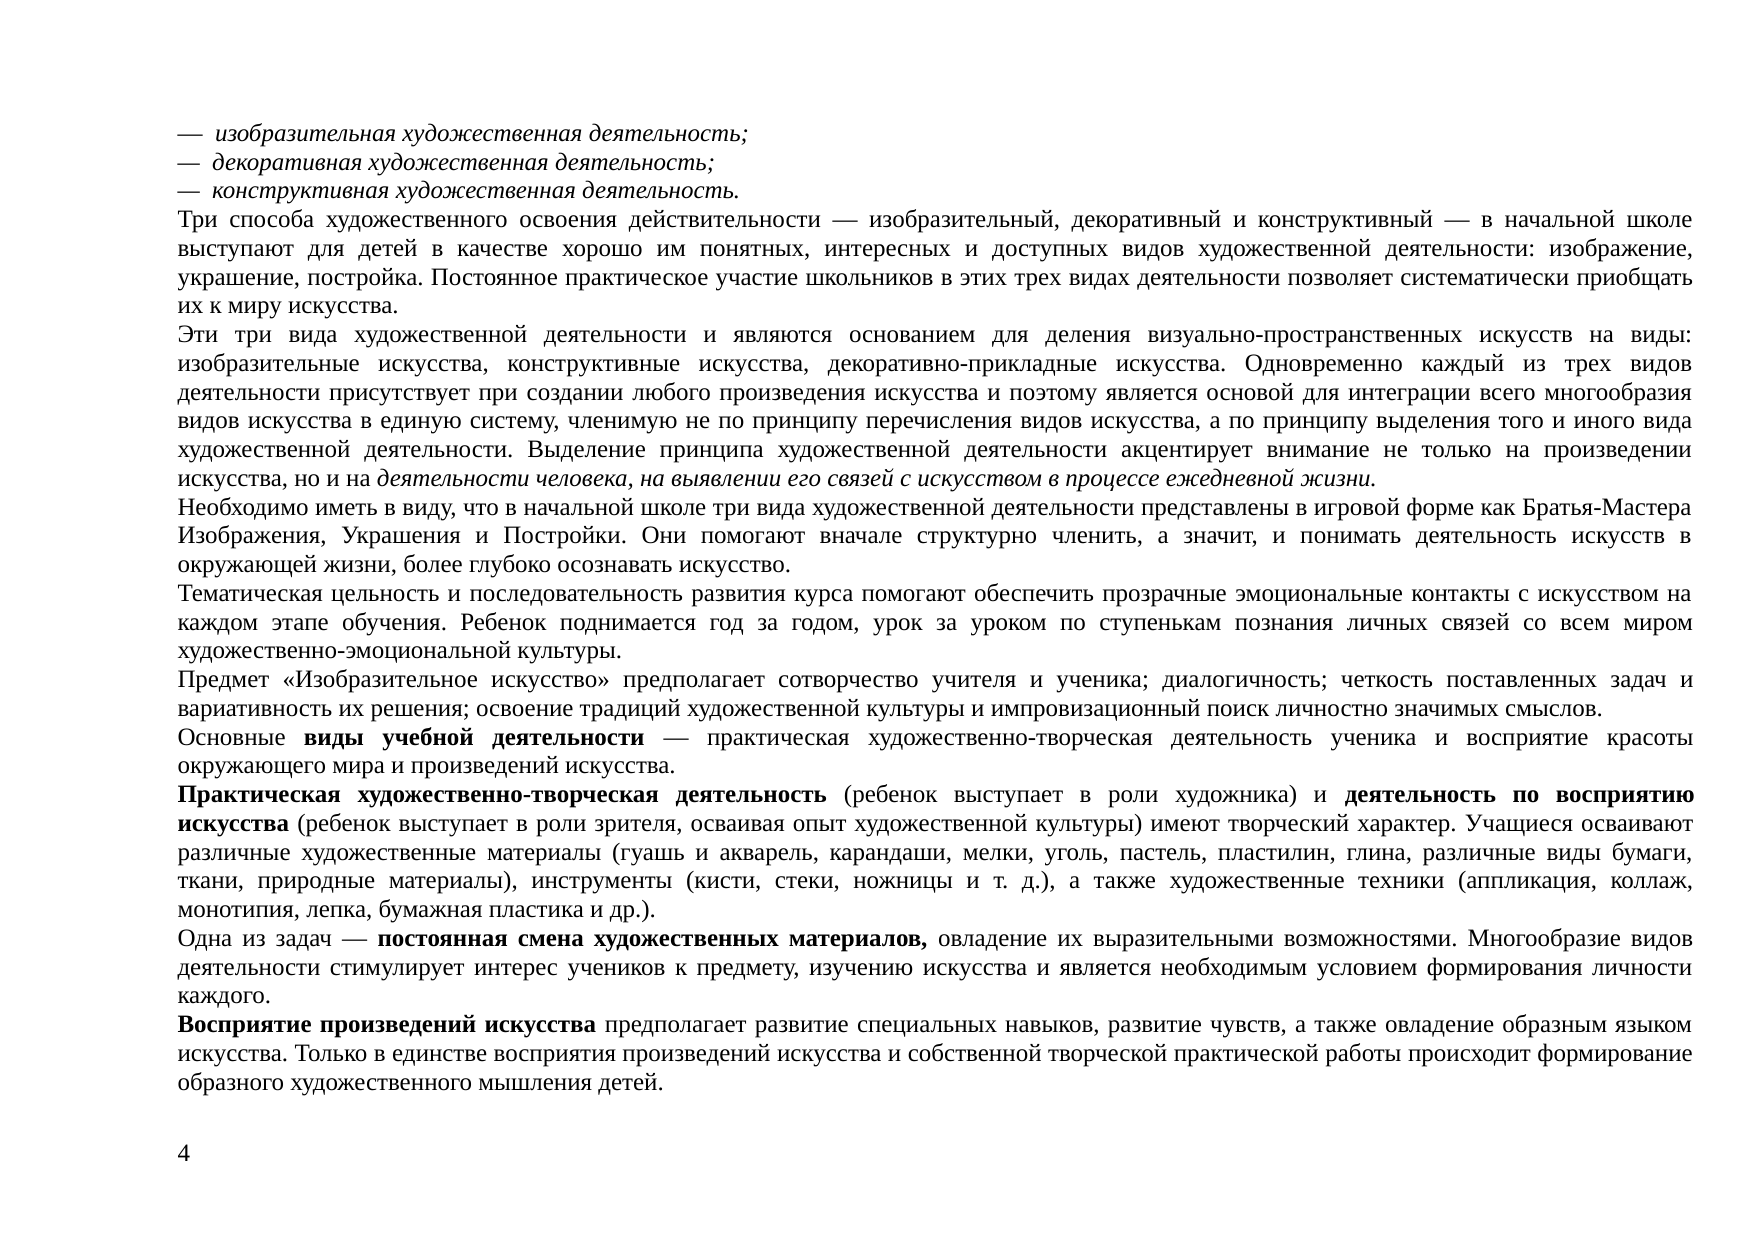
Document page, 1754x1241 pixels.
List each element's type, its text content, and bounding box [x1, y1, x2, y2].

text Три способа художественного освоения действительности — изобразительный, декоративный и конструктивный — в начальной школе выступают для детей в качестве хорошо им понятных, интересных и доступных видов художественной деятельности: изображение, украшение, постройка. Постоянное практическое участие школьников в этих трех видах деятельности позволяет систематически приобщать их к миру искусства. [177, 204, 1695, 319]
text Восприятие произведений искусства предполагает развитие специальных навыков, развитие чувств, а также овладение образным языком искусства. Только в единстве восприятия произведений искусства и собственной творческой практической работы происходит формирование образного художественного мышления детей. [177, 1009, 1694, 1096]
text Необходимо иметь в виду, что в начальной школе три вида художественной деятельности представлены в игровой форме как Братья-Мастера Изображения, Украшения и Постройки. Они помогают вначале структурно членить, а значит, и понимать деятельность искусств в окружающей жизни, более глубоко осознавать искусство. [177, 492, 1694, 578]
text Тематическая цельность и последовательность развития курса помогают обеспечить прозрачные эмоциональные контакты с искусством на каждом этапе обучения. Ребенок поднимается год за годом, урок за уроком по ступенькам познания личных связей со всем миром художественно-эмоциональной культуры. [177, 578, 1694, 664]
text Основные виды учебной деятельности — практическая художественно-творческая деятельность ученика и восприятие красоты окружающего мира и произведений искусства. [177, 722, 1695, 779]
text — декоративная художественная деятельность; [177, 147, 1695, 176]
text Практическая художественно-творческая деятельность (ребенок выступает в роли художника) и деятельность по восприятию искусства (ребенок выступает в роли зрителя, осваивая опыт художественной культуры) имеют творческий характер. Учащиеся осваивают различные художественные материалы (гуашь и акварель, карандаши, мелки, уголь, пастель, пластилин, глина, различные виды бумаги, ткани, природные материалы), инструменты (кисти, стеки, ножницы и т. д.), а также художественные техники (аппликация, коллаж, монотипия, лепка, бумажная пластика и др.). [177, 779, 1695, 923]
text Одна из задач — постоянная смена художественных материалов, овладение их выразительными возможностями. Многообразие видов деятельности стимулирует интерес учеников к предмету, изучению искусства и является необходимым условием формирования личности каждого. [177, 923, 1694, 1009]
text — изобразительная художественная деятельность; [177, 118, 1693, 147]
text — конструктивная художественная деятельность. [177, 176, 1695, 204]
text Эти три вида художественной деятельности и являются основанием для деления визуально-пространственных искусств на виды: изобразительные искусства, конструктивные искусства, декоративно-прикладные искусства. Одновременно каждый из трех видов деятельности присутствует при создании любого произведения искусства и поэтому является основой для интеграции всего многообразия видов искусства в единую систему, членимую не по принципу перечисления видов искусства, а по принципу выделения того и иного вида художественной деятельности. Выделение принципа художественной деятельности акцентирует внимание не только на произведении искусства, но и на деятельности человека, на выявлении его связей с искусством в процессе ежедневной жизни. [177, 319, 1694, 492]
text Предмет «Изобразительное искусство» предполагает сотворчество учителя и ученика; диалогичность; четкость поставленных задач и вариативность их решения; освоение традиций художественной культуры и импровизационный поиск личностно значимых смыслов. [177, 664, 1695, 722]
